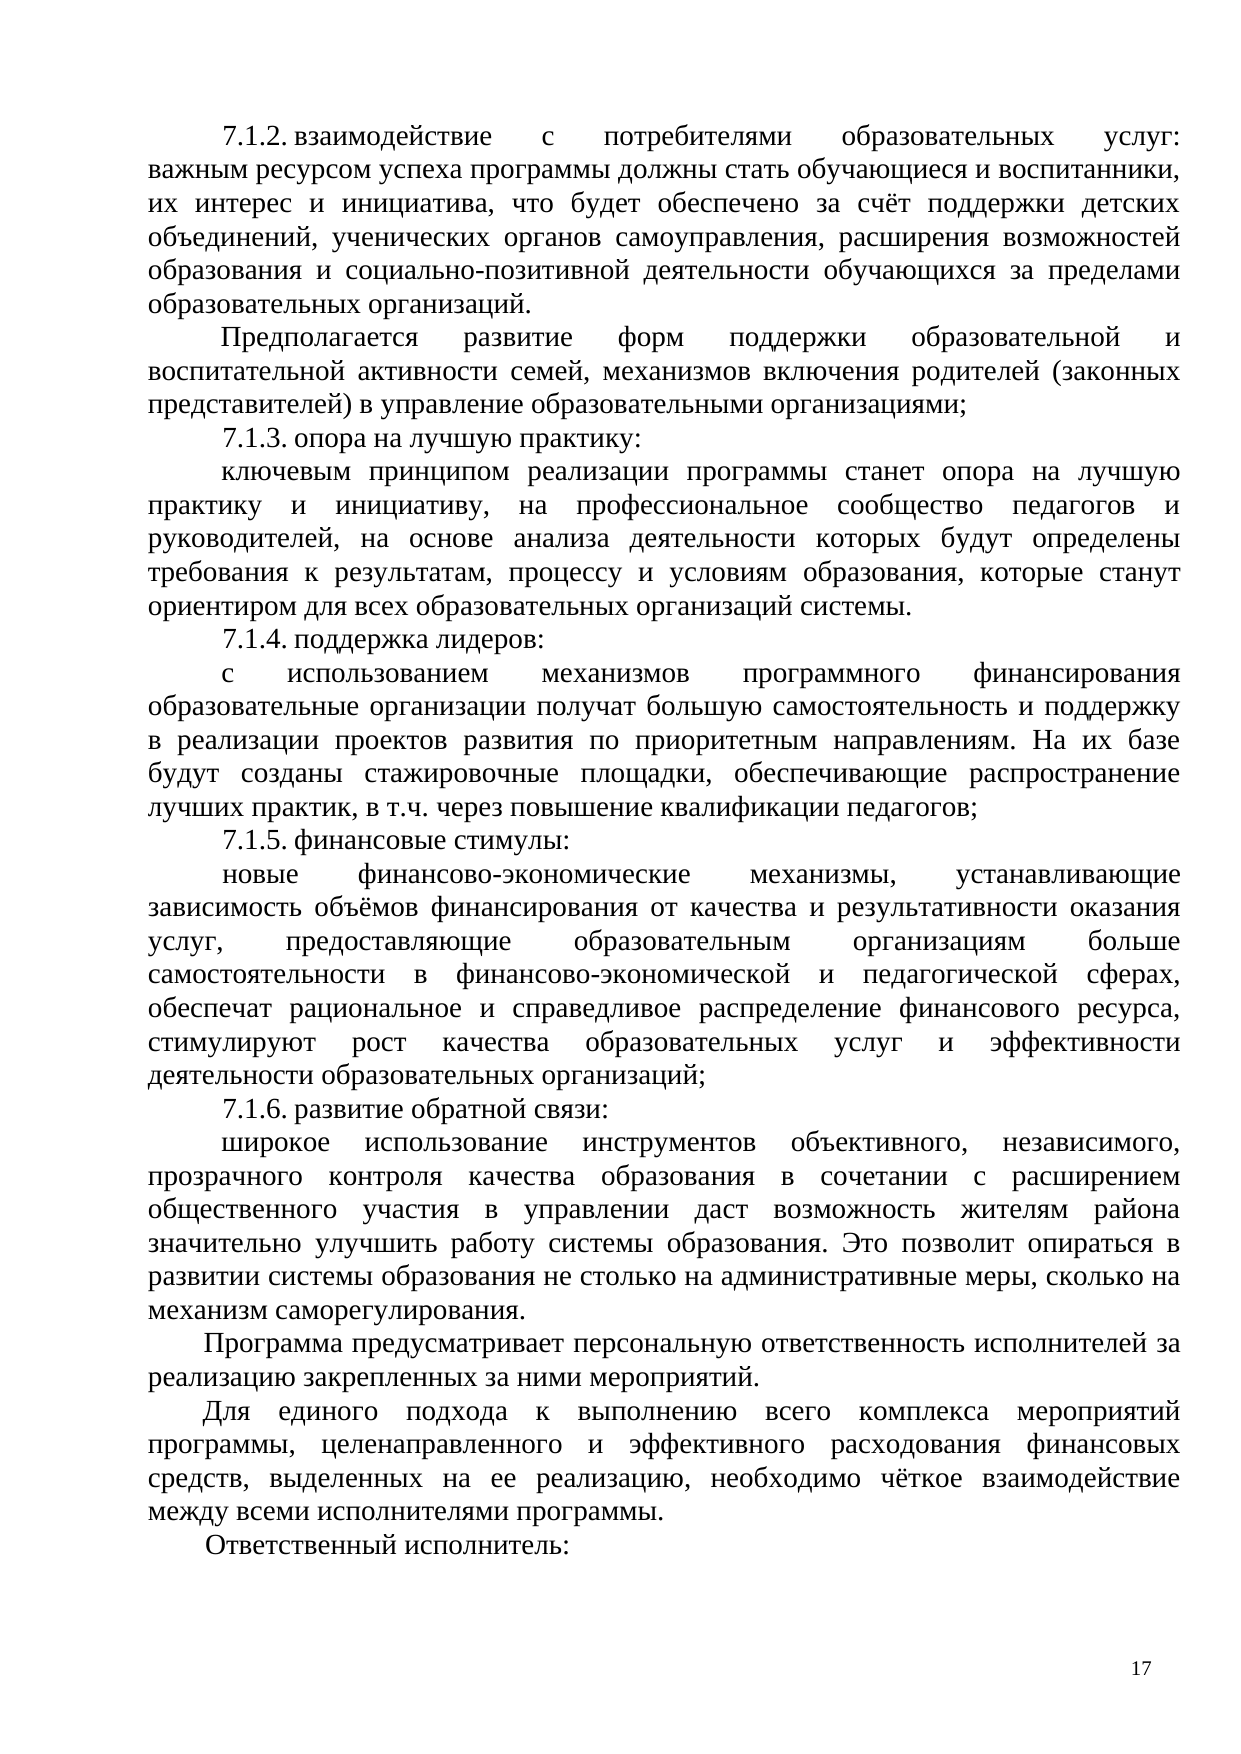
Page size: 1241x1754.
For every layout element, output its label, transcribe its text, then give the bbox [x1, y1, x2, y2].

text Программа предусматривает персональную ответственность исполнителей за реализацию закрепленных за ними мероприятий. [148, 1326, 1181, 1393]
text широкое использование инструментов объективного, независимого, прозрачного контроля качества образования в сочетании с расширением общественного участия в управлении даст возможность жителям района значительно улучшить работу системы образования. Это позволит опираться в развитии системы образования не столько на административные меры, сколько на механизм саморегулирования. [148, 1124, 1181, 1326]
text с использованием механизмов программного финансирования образовательные организации получат большую самостоятельность и поддержку в реализации проектов развития по приоритетным направлениям. На их базе будут созданы стажировочные площадки, обеспечивающие распространение лучших практик, в т.ч. через повышение квалификации педагогов; [148, 655, 1181, 822]
text 7.1.5. финансовые стимулы: [222, 822, 1181, 856]
text ключевым принципом реализации программы станет опора на лучшую практику и инициативу, на профессиональное сообщество педагогов и руководителей, на основе анализа деятельности которых будут определены требования к результатам, процессу и условиям образования, которые станут ориентиром для всех образовательных организаций системы. [148, 453, 1181, 621]
text Ответственный исполнитель: [205, 1527, 1181, 1560]
text Предполагается развитие форм поддержки образовательной и воспитательной активности семей, механизмов включения родителей (законных представителей) в управление образовательными организациями; [148, 319, 1181, 420]
text 7.1.3. опора на лучшую практику: [222, 420, 1181, 453]
text 7.1.6. развитие обратной связи: [222, 1091, 1181, 1124]
text новые финансово-экономические механизмы, устанавливающие зависимость объёмов финансирования от качества и результативности оказания услуг, предоставляющие образовательным организациям больше самостоятельности в финансово-экономической и педагогической сферах, обеспечат рациональное и справедливое распределение финансового ресурса, стимулируют рост качества образовательных услуг и эффективности деятельности образовательных организаций; [148, 856, 1181, 1091]
text 7.1.2. взаимодействие с потребителями образовательных услуг: важным ресурсом успеха программы должны стать обучающиеся и воспитанники, их интерес и инициатива, что будет обеспечено за счёт поддержки детских объединений, ученических органов самоуправления, расширения возможностей образования и социально-позитивной деятельности обучающихся за пределами образовательных организаций. [148, 118, 1181, 319]
text Для единого подхода к выполнению всего комплекса мероприятий программы, целенаправленного и эффективного расходования финансовых средств, выделенных на ее реализацию, необходимо чёткое взаимодействие между всеми исполнителями программы. [148, 1393, 1181, 1527]
text 7.1.4. поддержка лидеров: [222, 621, 1181, 655]
